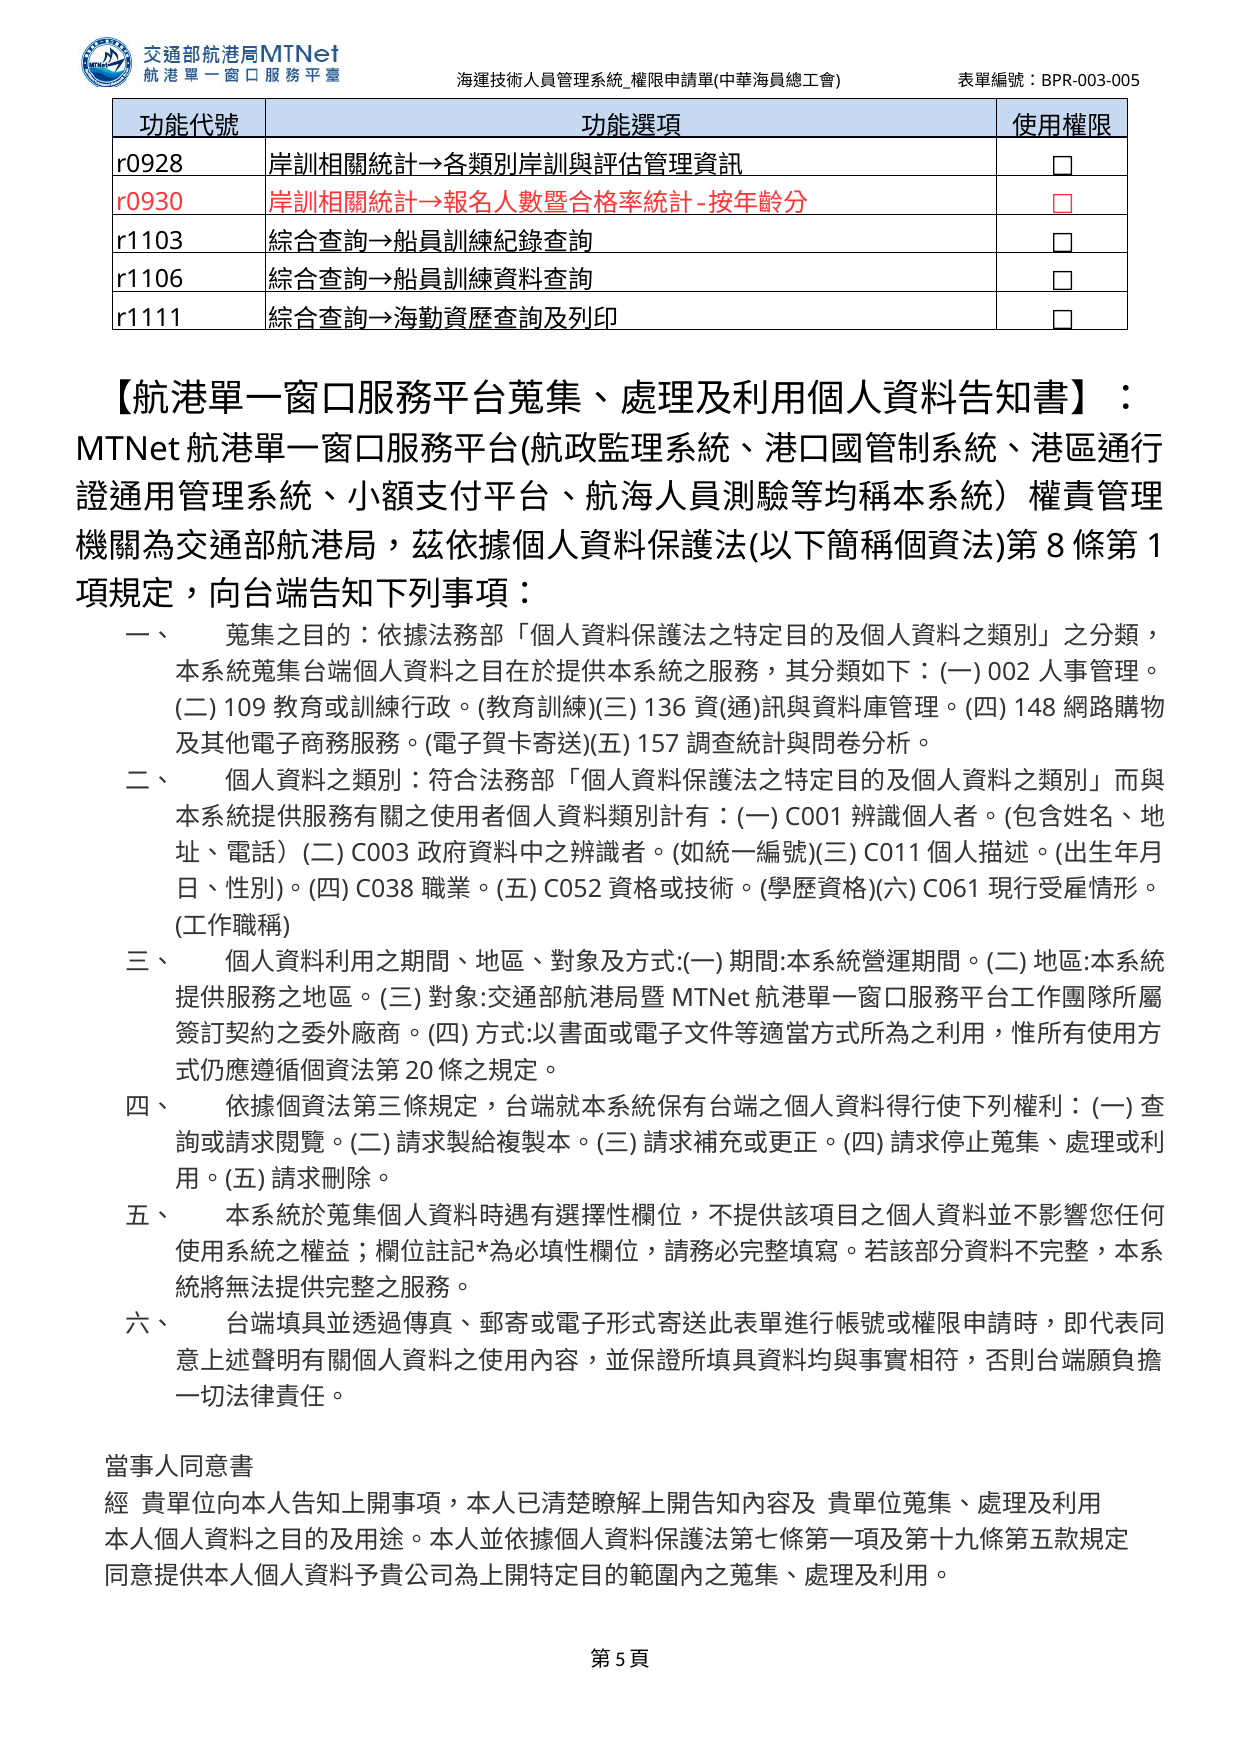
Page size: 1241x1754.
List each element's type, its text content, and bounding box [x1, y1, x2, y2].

list 本系統於蒐集個人資料時遇有選擇性欄位，不提供該項目之個人資料並不影響您任何使用系統之權益；欄位註記*為必填性欄位，請務必完整填寫。若該部分資料不完整，本系統將無法提供完整之服務。 [125, 1195, 1165, 1304]
table_cell 岸訓相關統計→各類別岸訓與評估管理資訊 [266, 138, 996, 175]
table_cell 岸訓相關統計→報名人數暨合格率統計-按年齡分 [266, 176, 996, 213]
text 同意提供本人個人資料予貴公司為上開特定目的範圍內之蒐集、處理及利用。 [78, 1556, 1165, 1592]
table_cell r1106 [113, 253, 265, 291]
table_cell 綜合查詢→船員訓練紀錄查詢 [266, 215, 996, 252]
text MTNet航港單一窗口服務平台(航政監理系統、港口國管制系統、港區通行證通用管理系統、小額支付平台、航海人員測驗等均稱本系統）權責管理機關為交通部航港局，茲依據個人資料保護法(以下簡稱個資法)第8條第1項規定，向台端告知下列事項： [75, 422, 1165, 615]
list 台端填具並透過傳真、郵寄或電子形式寄送此表單進行帳號或權限申請時，即代表同意上述聲明有關個人資料之使用內容，並保證所填具資料均與事實相符，否則台端願負擔一切法律責任。 [125, 1304, 1165, 1413]
text 經 貴單位向本人告知上開事項，本人已清楚瞭解上開告知內容及 貴單位蒐集、處理及利用 [78, 1483, 1165, 1519]
table_cell 綜合查詢→海勤資歷查詢及列印 [266, 292, 996, 329]
table_cell r0930 [113, 176, 265, 213]
table_header 使用權限 [997, 99, 1127, 136]
table_cell 綜合查詢→船員訓練資料查詢 [266, 253, 996, 291]
table_cell □ [997, 138, 1127, 175]
table_cell r1111 [113, 292, 265, 329]
table_cell r1103 [113, 215, 265, 252]
table_header 功能代號 [113, 99, 265, 136]
table_header 功能選項 [266, 99, 996, 136]
list 個人資料利用之期間、地區、對象及方式:(一) 期間:本系統營運期間。(二) 地區:本系統提供服務之地區。(三) 對象:交通部航港局暨MTNet航港單一窗口服務平台工作團隊所屬簽訂契約之委外廠商。(四) 方式:以書面或電子文件等適當方式所為之利用，惟所有使用方式仍應遵循個資法第20條之規定。 [125, 941, 1165, 1086]
text 【航港單一窗口服務平台蒐集、處理及利用個人資料告知書】： [75, 368, 1165, 422]
picture [75, 35, 346, 87]
text 當事人同意書 [78, 1447, 1165, 1483]
list 蒐集之目的：依據法務部「個人資料保護法之特定目的及個人資料之類別」之分類，本系統蒐集台端個人資料之目在於提供本系統之服務，其分類如下：(一) 002 人事管理。(二) 109 教育或訓練行政。(教育訓練)(三) 136 資(通)訊與資料庫管理。(四) 148 網路購物及其他電子商務服務。(電子賀卡寄送)(五) 157 調查統計與問卷分析。 [125, 615, 1165, 760]
table_cell □ [997, 176, 1127, 213]
table_cell r0928 [113, 138, 265, 175]
list 依據個資法第三條規定，台端就本系統保有台端之個人資料得行使下列權利：(一) 查詢或請求閱覽。(二) 請求製給複製本。(三) 請求補充或更正。(四) 請求停止蒐集、處理或利用。(五) 請求刪除。 [125, 1086, 1165, 1195]
text 本人個人資料之目的及用途。本人並依據個人資料保護法第七條第一項及第十九條第五款規定 [78, 1519, 1165, 1556]
list 個人資料之類別：符合法務部「個人資料保護法之特定目的及個人資料之類別」而與本系統提供服務有關之使用者個人資料類別計有：(一) C001 辨識個人者。(包含姓名、地址、電話）(二) C003 政府資料中之辨識者。(如統一編號)(三) C011個人描述。(出生年月日、性別)。(四) C038 職業。(五) C052 資格或技術。(學歷資格)(六) C061 現行受雇情形。(工作職稱) [125, 760, 1165, 941]
table_cell □ [997, 253, 1127, 291]
table_cell □ [997, 292, 1127, 329]
table_cell □ [997, 215, 1127, 252]
